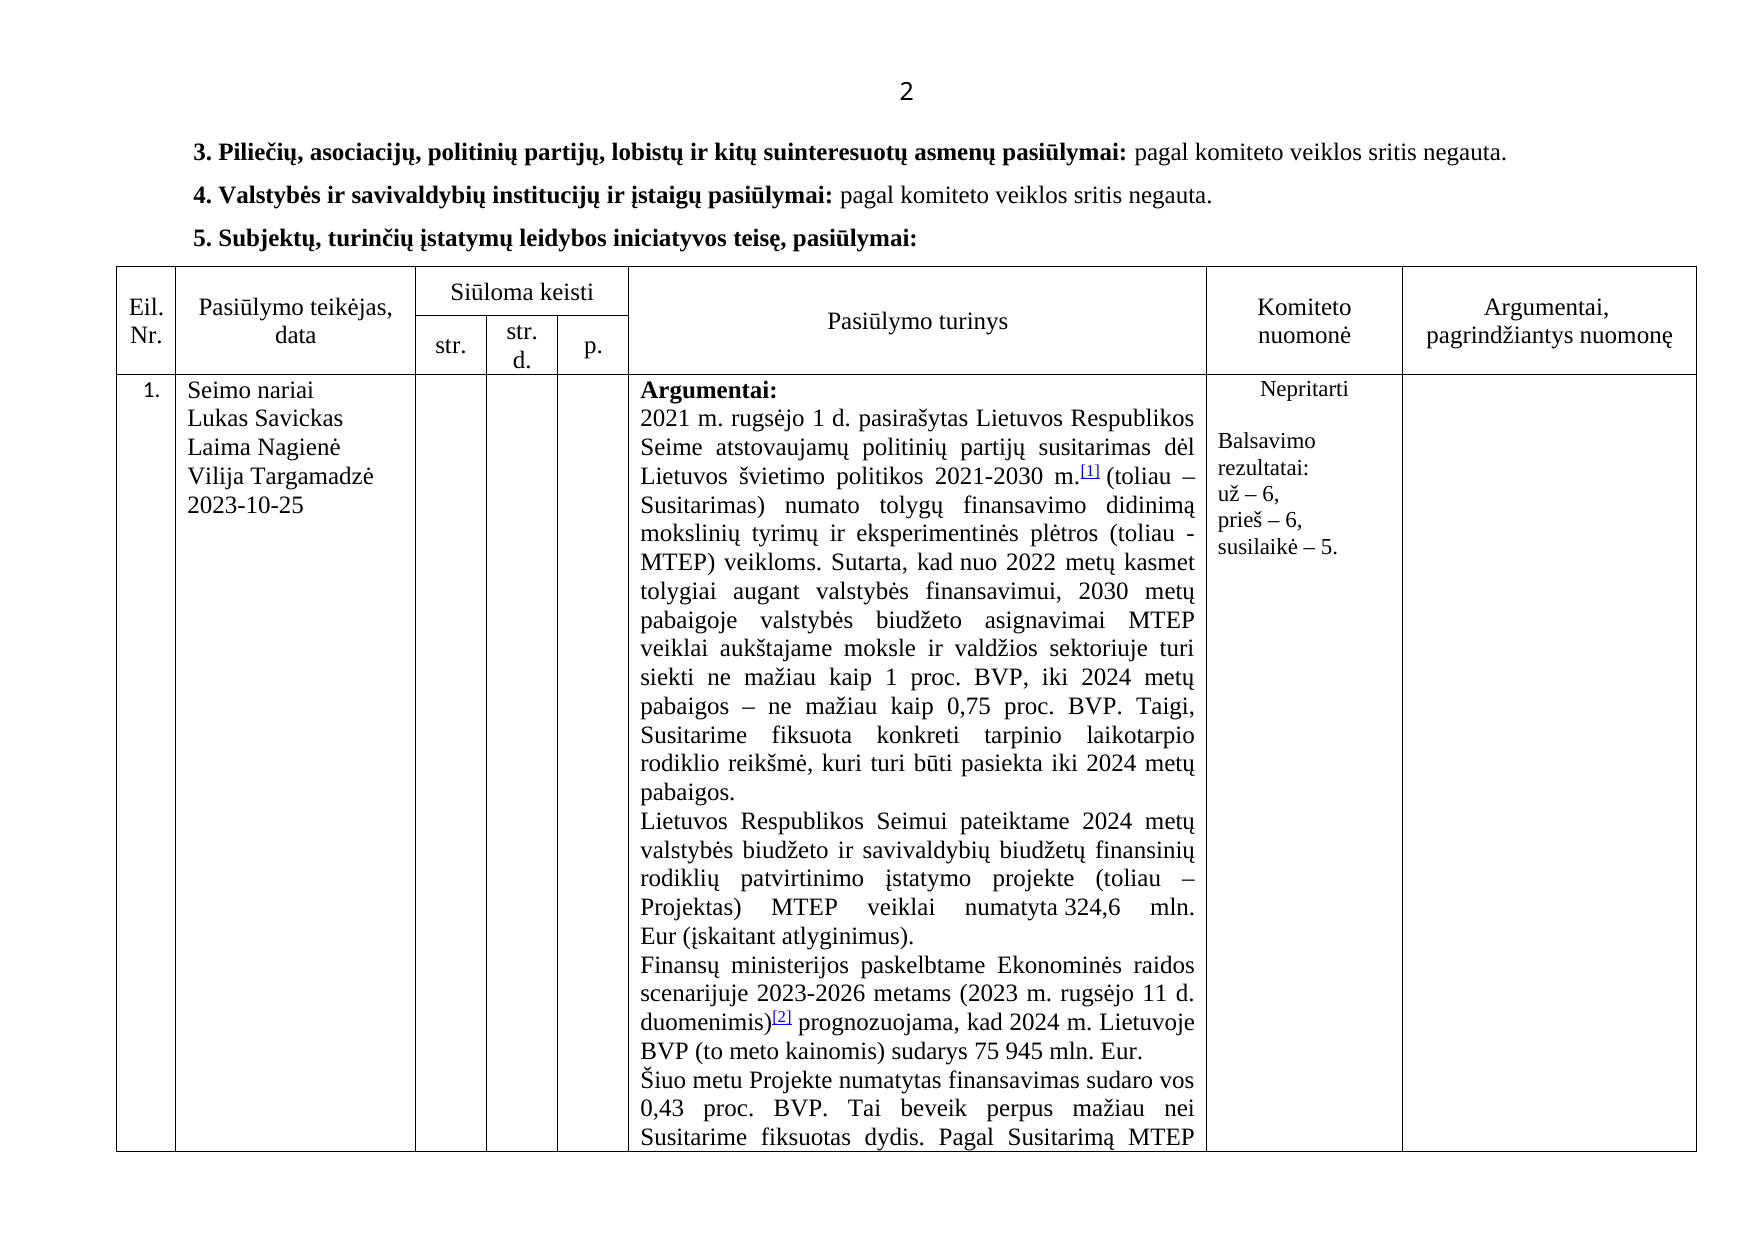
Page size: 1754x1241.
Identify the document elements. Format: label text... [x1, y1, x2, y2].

table_cell Nepritarti Balsavimo rezultatai: už – 6, prieš – 6, susilaikė – 5. [1207, 375, 1402, 1151]
table_header Pasiūlymo teikėjas, data [176, 267, 415, 374]
table_cell [558, 375, 628, 1151]
table_cell [487, 375, 557, 1151]
table_header Argumentai, pagrindžiantys nuomonę [1403, 267, 1696, 374]
table_cell [117, 375, 175, 1151]
table_cell str. d. [487, 316, 557, 374]
table_header Siūloma keisti [416, 267, 628, 315]
subtitle 4. Valstybės ir savivaldybių institucijų ir įstaigų pasiūlymai: pagal komiteto veiklos sritis negauta. [118, 180, 1695, 208]
table_header Eil. Nr. [117, 267, 175, 374]
subtitle 3. Piliečių, asociacijų, politinių partijų, lobistų ir kitų suinteresuotų asmenų pasiūlymai: pagal komiteto veiklos sritis negauta. [118, 137, 1695, 165]
table_header Pasiūlymo turinys [629, 267, 1206, 374]
table_cell [416, 375, 486, 1151]
table_cell Seimo nariai Lukas Savickas Laima Nagienė Vilija Targamadzė 2023-10-25 [176, 375, 415, 1151]
table_cell p. [558, 316, 628, 374]
subtitle 5. Subjektų, turinčių įstatymų leidybos iniciatyvos teisę, pasiūlymai: [118, 223, 1695, 252]
table_cell str. [416, 316, 486, 374]
table_cell Argumentai: 2021 m. rugsėjo 1 d. pasirašytas Lietuvos Respublikos Seime atstovaujamų politinių partijų susitarimas dėl Lietuvos švietimo politikos 2021-2030 m.[1] (toliau – Susitarimas) numato tolygų finansavimo didinimą mokslinių tyrimų ir eksperimentinės plėtros (toliau - MTEP) veikloms. Sutarta, kad nuo 2022 metų kasmet tolygiai augant valstybės finansavimui, 2030 metų pabaigoje valstybės biudžeto asignavimai MTEP veiklai aukštajame moksle ir valdžios sektoriuje turi siekti ne mažiau kaip 1 proc. BVP, iki 2024 metų pabaigos – ne mažiau kaip 0,75 proc. BVP. Taigi, Susitarime fiksuota konkreti tarpinio laikotarpio rodiklio reikšmė, kuri turi būti pasiekta iki 2024 metų pabaigos. Lietuvos Respublikos Seimui pateiktame 2024 metų valstybės biudžeto ir savivaldybių biudžetų finansinių rodiklių patvirtinimo įstatymo projekte (toliau – Projektas) MTEP veiklai numatyta 324,6 mln. Eur (įskaitant atlyginimus). Finansų ministerijos paskelbtame Ekonominės raidos scenarijuje 2023-2026 metams (2023 m. rugsėjo 11 d. duomenimis)[2] prognozuojama, kad 2024 m. Lietuvoje BVP (to meto kainomis) sudarys 75 945 mln. Eur. Šiuo metu Projekte numatytas finansavimas sudaro vos 0,43 proc. BVP. Tai beveik perpus mažiau nei Susitarime fiksuotas dydis. Pagal Susitarimą MTEP [629, 375, 1206, 1151]
table_header Komiteto nuomonė [1207, 267, 1402, 374]
table_cell [1403, 375, 1696, 1151]
